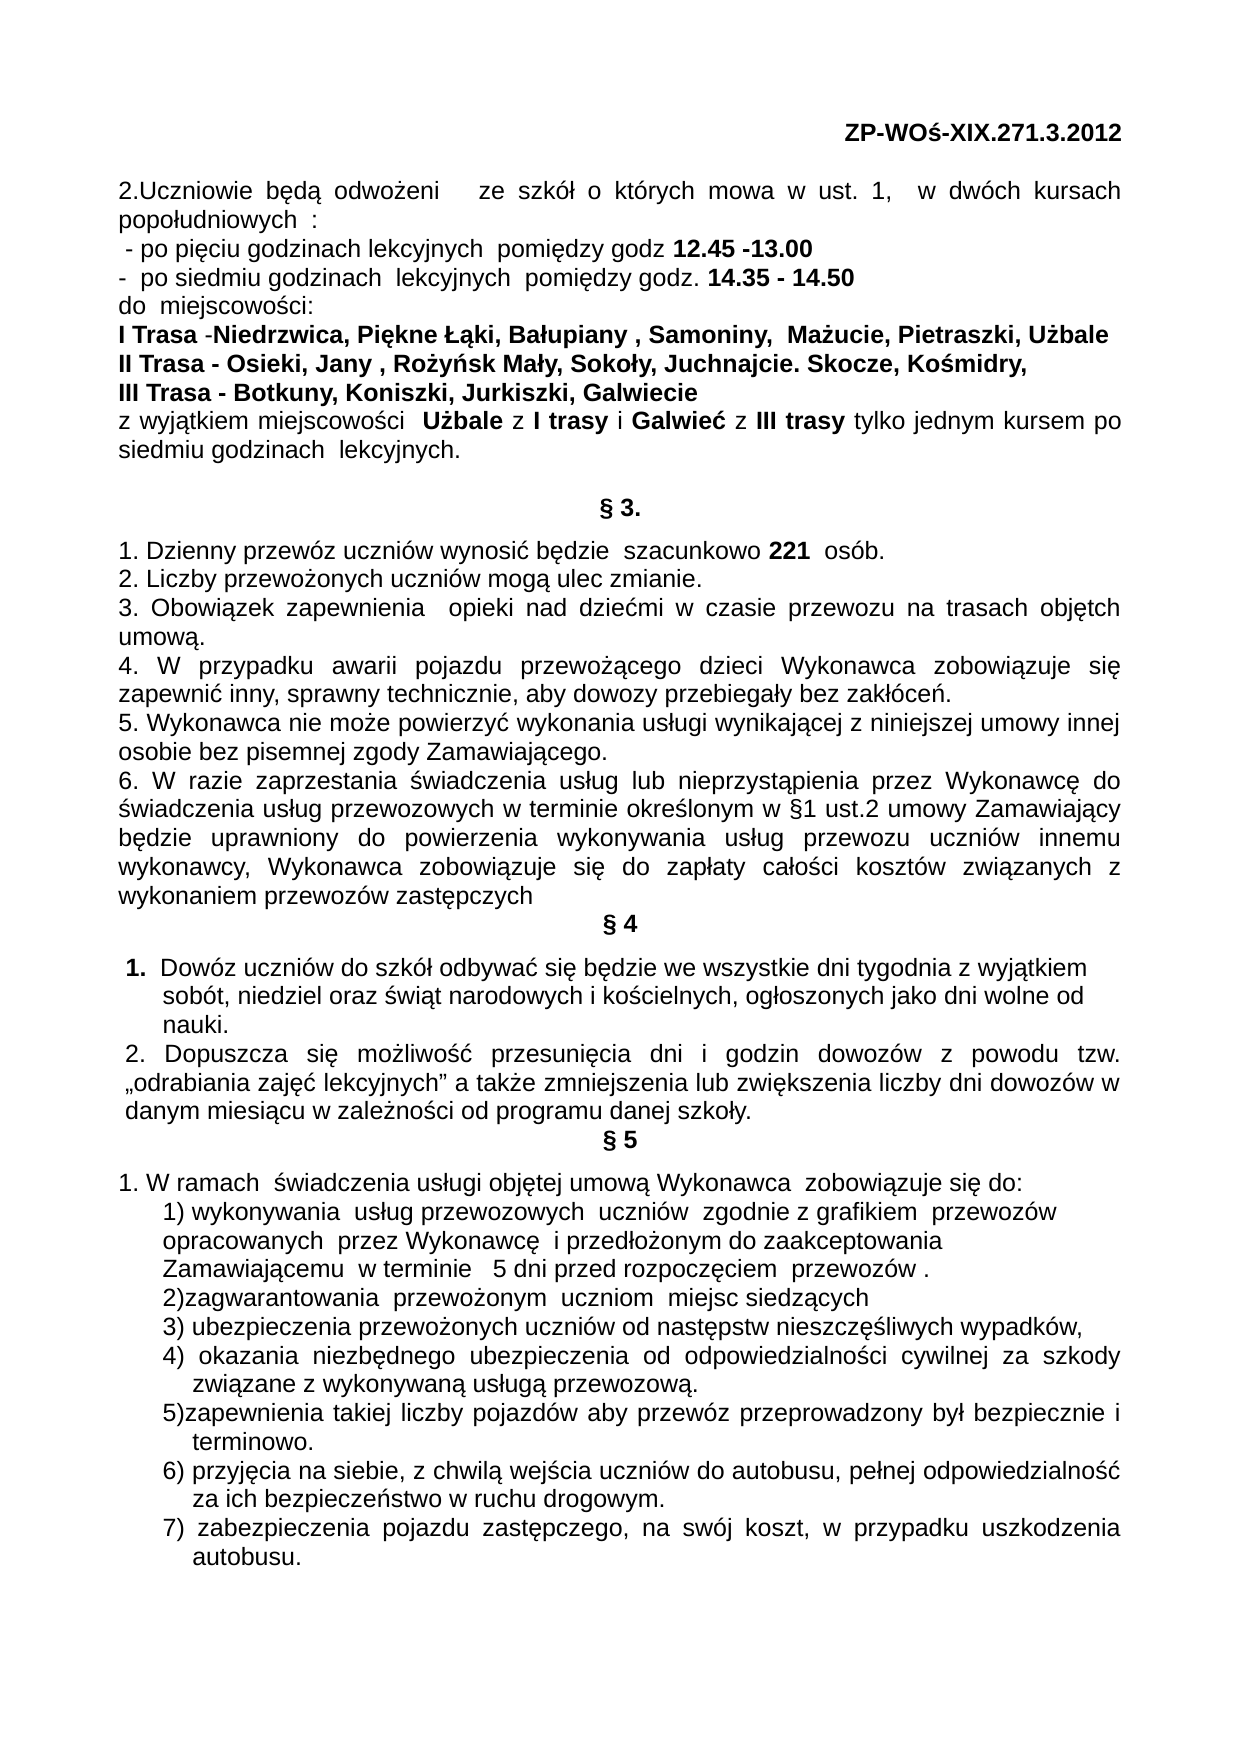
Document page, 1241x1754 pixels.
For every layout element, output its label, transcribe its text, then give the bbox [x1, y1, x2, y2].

list 4. W przypadku awarii pojazdu przewożącego dzieci Wykonawca zobowiązuje się zapewnić inny, sprawny technicznie, aby dowozy przebiegały bez zakłóceń. [118, 651, 1122, 708]
text 1. Dowóz uczniów do szkół odbywać się będzie we wszystkie dni tygodnia z wyjątkiem sobót, niedziel oraz świąt narodowych i kościelnych, ogłoszonych jako dni wolne od nauki. [125, 953, 1122, 1039]
text III Trasa - Botkuny, Koniszki, Jurkiszki, Galwiecie [118, 378, 1122, 406]
list 1. Dzienny przewóz uczniów wynosić będzie szacunkowo 221 osób. [118, 536, 1122, 564]
text - po siedmiu godzinach lekcyjnych pomiędzy godz. 14.35 - 14.50 [118, 263, 1122, 291]
text II Trasa - Osieki, Jany , Rożyńsk Mały, Sokoły, Juchnajcie. Skocze, Kośmidry, [118, 349, 1122, 378]
text 7) zabezpieczenia pojazdu zastępczego, na swój koszt, w przypadku uszkodzenia autobusu. [162, 1513, 1122, 1571]
text 5. Wykonawca nie może powierzyć wykonania usługi wynikającej z niniejszej umowy innej osobie bez pisemnej zgody Zamawiającego. [118, 708, 1122, 766]
text do miejscowości: [118, 291, 1122, 320]
text z wyjątkiem miejscowości Użbale z I trasy i Galwieć z III trasy tylko jednym kursem po siedmiu godzinach lekcyjnych. [118, 406, 1122, 464]
list 1) wykonywania usług przewozowych uczniów zgodnie z grafikiem przewozów opracowanych przez Wykonawcę i przedłożonym do zaakceptowania Zamawiającemu w terminie 5 dni przed rozpoczęciem przewozów . [162, 1197, 1122, 1283]
text 2.Uczniowie będą odwożeni ze szkół o których mowa w ust. 1, w dwóch kursach popołudniowych : [118, 176, 1122, 234]
text - po pięciu godzinach lekcyjnych pomiędzy godz 12.45 -13.00 [118, 234, 1122, 263]
list 6. W razie zaprzestania świadczenia usług lub nieprzystąpienia przez Wykonawcę do świadczenia usług przewozowych w terminie określonym w §1 ust.2 umowy Zamawiający będzie uprawniony do powierzenia wykonywania usług przewozu uczniów innemu wykonawcy, Wykonawca zobowiązuje się do zapłaty całości kosztów związanych z wykonaniem przewozów zastępczych [118, 766, 1122, 909]
list 1. W ramach świadczenia usługi objętej umową Wykonawca zobowiązuje się do: [118, 1168, 1122, 1197]
list 2. Dopuszcza się możliwość przesunięcia dni i godzin dowozów z powodu tzw. „odrabiania zajęć lekcyjnych” a także zmniejszenia lub zwiększenia liczby dni dowozów w danym miesiącu w zależności od programu danej szkoły. [125, 1039, 1122, 1125]
list 2. Liczby przewożonych uczniów mogą ulec zmianie. [118, 564, 1122, 593]
text I Trasa -Niedrzwica, Piękne Łąki, Bałupiany , Samoniny, Mażucie, Pietraszki, Użbale [118, 320, 1122, 349]
list 3. Obowiązek zapewnienia opieki nad dziećmi w czasie przewozu na trasach objętch umową. [118, 593, 1122, 651]
text 5)zapewnienia takiej liczby pojazdów aby przewóz przeprowadzony był bezpiecznie i terminowo. [162, 1398, 1122, 1456]
text 6) przyjęcia na siebie, z chwilą wejścia uczniów do autobusu, pełnej odpowiedzialność za ich bezpieczeństwo w ruchu drogowym. [162, 1456, 1122, 1513]
text § 5 [118, 1125, 1122, 1154]
text § 4 [118, 909, 1122, 938]
list 2)zagwarantowania przewożonym uczniom miejsc siedzących [162, 1283, 1122, 1312]
list 3) ubezpieczenia przewożonych uczniów od następstw nieszczęśliwych wypadków, [162, 1312, 1122, 1341]
text 4) okazania niezbędnego ubezpieczenia od odpowiedzialności cywilnej za szkody związane z wykonywaną usługą przewozową. [162, 1341, 1122, 1398]
list § 3. [118, 493, 1122, 521]
